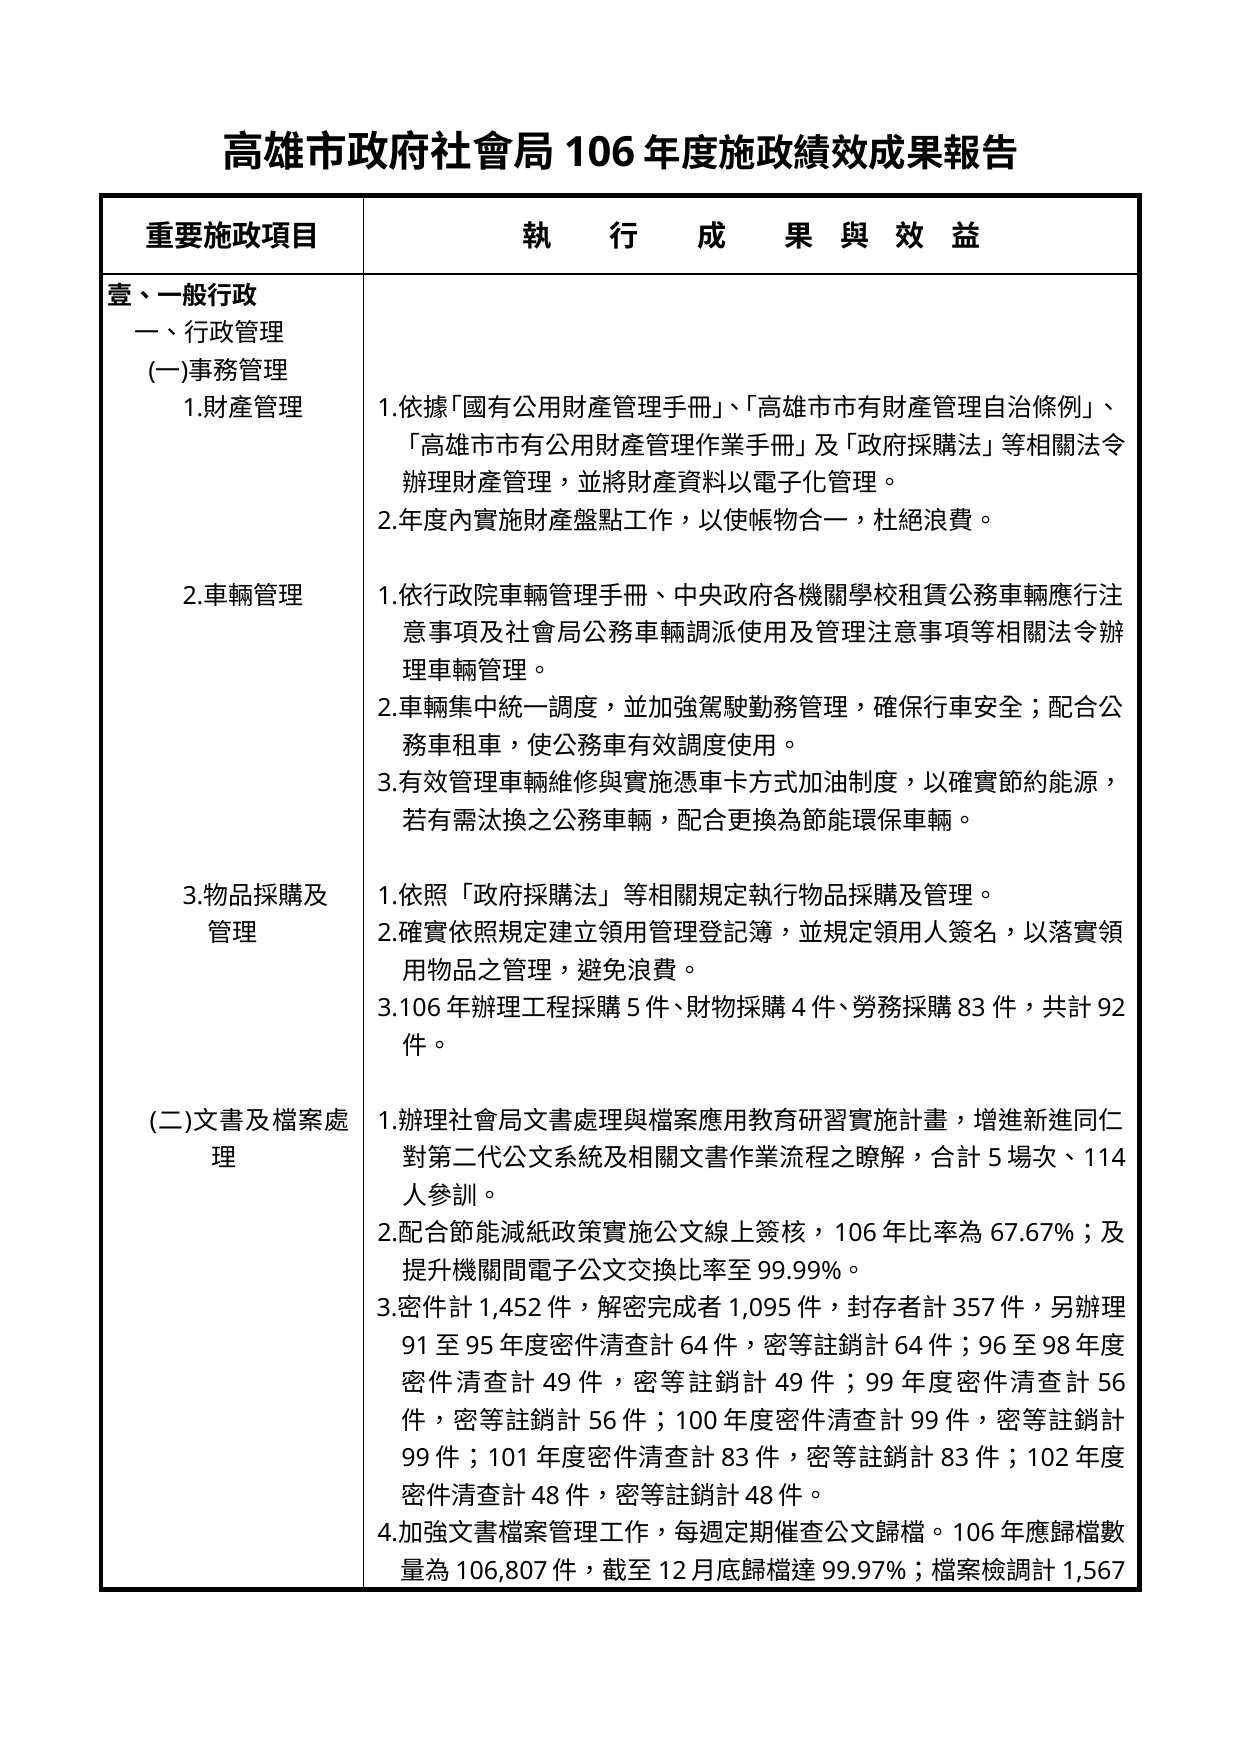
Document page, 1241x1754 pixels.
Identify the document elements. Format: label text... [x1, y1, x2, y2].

table_cell 1.依據「國有公用財產管理手冊」、「高雄市市有財產管理自治條例」、「高雄市市有公用財產管理作業手冊」及「政府採購法」等相關法令辦理財產管理，並將財產資料以電子化管理。 2.年度內實施財產盤點工作，以使帳物合一，杜絕浪費。 1.依行政院車輛管理手冊、中央政府各機關學校租賃公務車輛應行注意事項及社會局公務車輛調派使用及管理注意事項等相關法令辦理車輛管理。 2.車輛集中統一調度，並加強駕駛勤務管理，確保行車安全；配合公務車租車，使公務車有效調度使用。 3.有效管理車輛維修與實施憑車卡方式加油制度，以確實節約能源，若有需汰換之公務車輛，配合更換為節能環保車輛。 1.依照「政府採購法」等相關規定執行物品採購及管理。 2.確實依照規定建立領用管理登記簿，並規定領用人簽名，以落實領用物品之管理，避免浪費。 3.106年辦理工程採購5件、財物採購4件、勞務採購83 件，共計92件。 1.辦理社會局文書處理與檔案應用教育研習實施計畫，增進新進同仁對第二代公文系統及相關文書作業流程之瞭解，合計5場次、114人參訓。 2.配合節能減紙政策實施公文線上簽核，106年比率為67.67%；及提升機關間電子公文交換比率至99.99%。 3.密件計1,452件，解密完成者1,095件，封存者計357件，另辦理91至95年度密件清查計64件，密等註銷計64件；96至98年度密件清查計49件，密等註銷計49件；99年度密件清查計56件，密等註銷計56件；100年度密件清查計99件，密等註銷計99件；101年度密件清查計83件，密等註銷計83件；102年度密件清查計48件，密等註銷計48件。 4.加強文書檔案管理工作，每週定期催查公文歸檔。106年應歸檔數量為106,807件，截至12月底歸檔達99.97%；檔案檢調計1,567 [364, 275, 1137, 1587]
table_header 執 行 成 果 與 效 益 [364, 198, 1137, 273]
text 高雄市政府社會局106年度施政績效成果報告 [114, 137, 1127, 174]
table_header 重要施政項目 [103, 198, 363, 273]
table_cell 壹、一般行政 一、行政管理 (一)事務管理 1.財產管理 2.車輛管理 3.物品採購及管理 (二)文書及檔案處理 [103, 275, 363, 1587]
